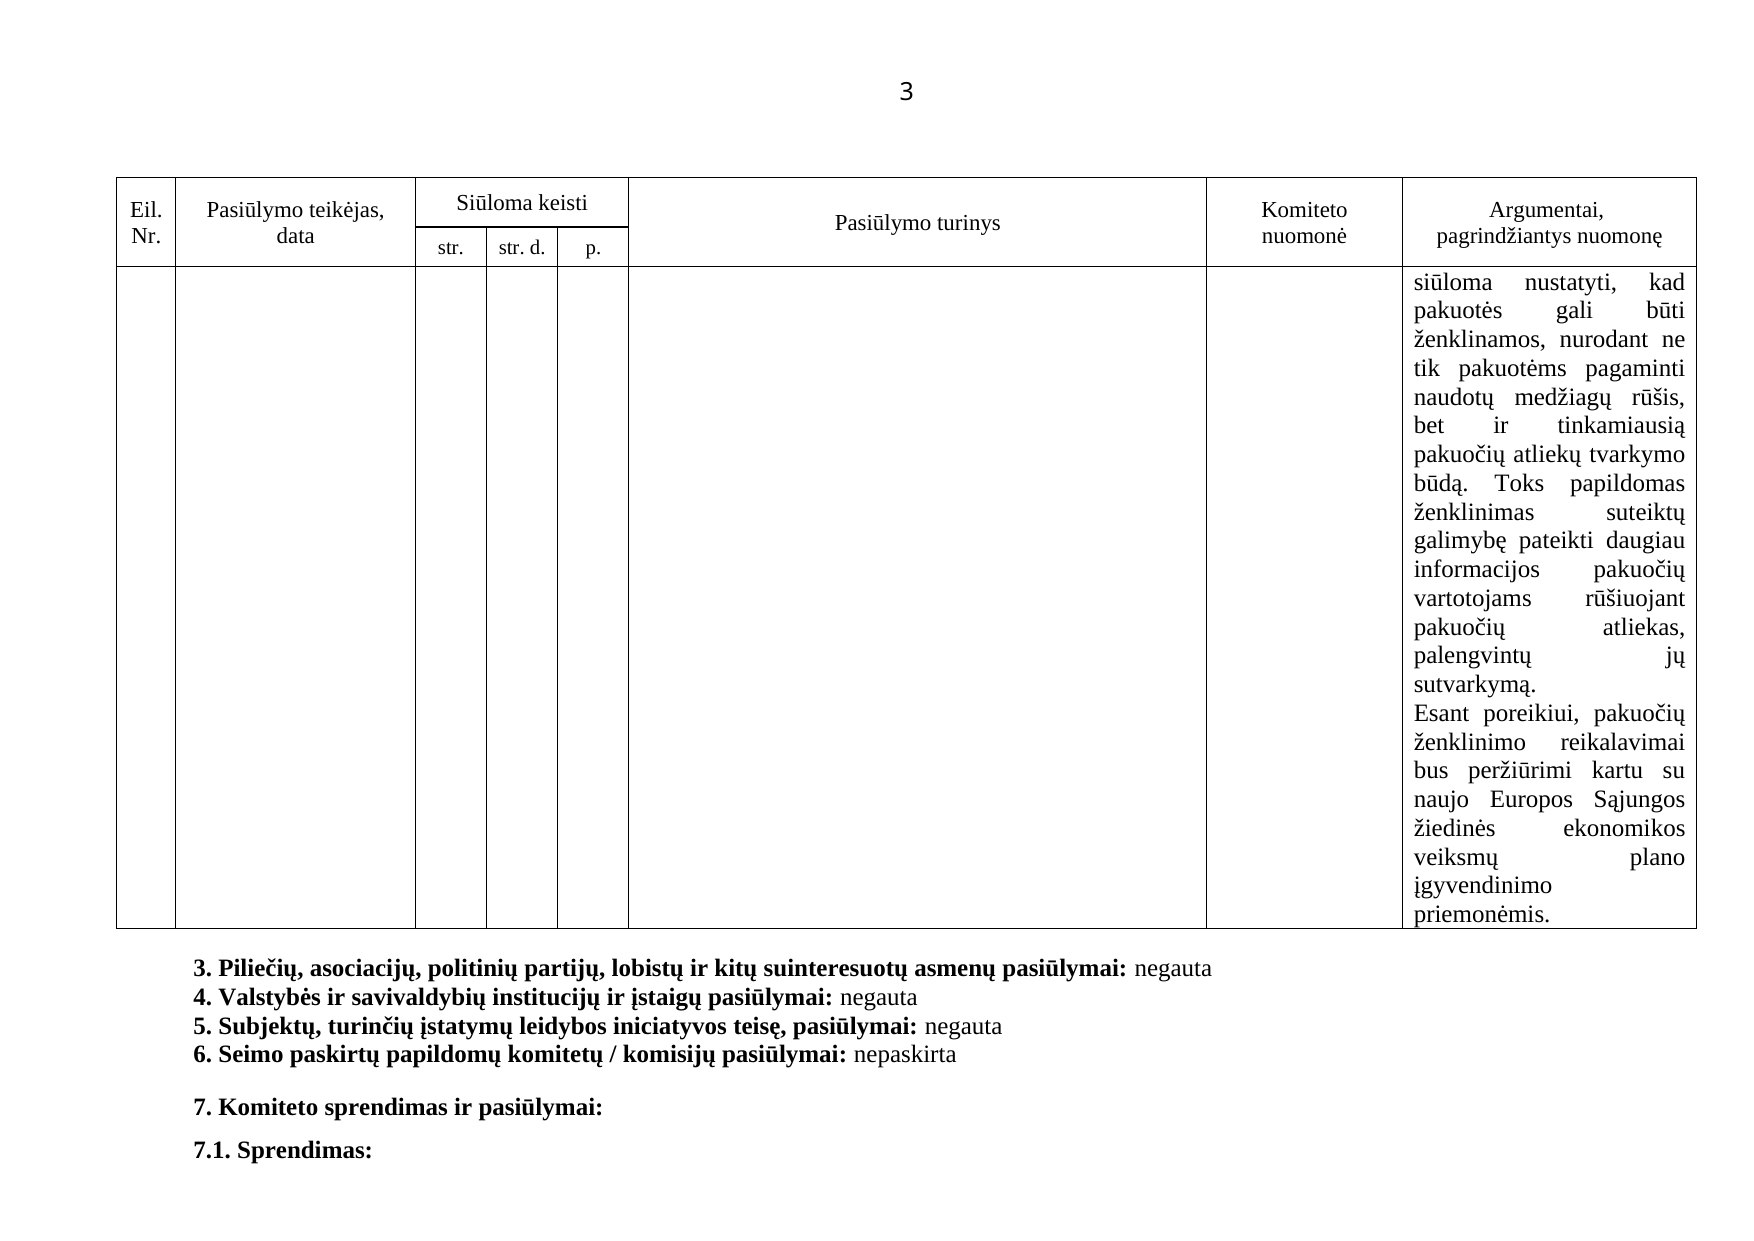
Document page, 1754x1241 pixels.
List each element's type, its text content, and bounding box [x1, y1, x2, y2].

table_header Pasiūlymo teikėjas, data [176, 178, 415, 266]
table_cell [176, 267, 415, 928]
table_cell [558, 267, 628, 928]
table_cell [416, 267, 486, 928]
table_cell [487, 267, 557, 928]
text 5. Subjektų, turinčių įstatymų leidybos iniciatyvos teisę, pasiūlymai: negauta [118, 1011, 1695, 1039]
table_cell str. d. [487, 228, 557, 266]
table_cell str. [416, 228, 486, 266]
table_cell [629, 267, 1206, 928]
table_header Eil. Nr. [117, 178, 175, 266]
table_header Pasiūlymo turinys [629, 178, 1206, 266]
table_header Siūloma keisti [416, 178, 628, 226]
table_header Komiteto nuomonė [1207, 178, 1402, 266]
text 6. Seimo paskirtų papildomų komitetų / komisijų pasiūlymai: nepaskirta [118, 1039, 1695, 1068]
table_cell siūloma nustatyti, kad pakuotės gali būti ženklinamos, nurodant ne tik pakuotėms pagaminti naudotų medžiagų rūšis, bet ir tinkamiausią pakuočių atliekų tvarkymo būdą. Toks papildomas ženklinimas suteiktų galimybę pateikti daugiau informacijos pakuočių vartotojams rūšiuojant pakuočių atliekas, palengvintų jų sutvarkymą. Esant poreikiui, pakuočių ženklinimo reikalavimai bus peržiūrimi kartu su naujo Europos Sąjungos žiedinės ekonomikos veiksmų plano įgyvendinimo priemonėmis. [1403, 267, 1696, 928]
table_header Argumentai, pagrindžiantys nuomonę [1403, 178, 1696, 266]
text 3. Piliečių, asociacijų, politinių partijų, lobistų ir kitų suinteresuotų asmenų pasiūlymai: negauta [118, 953, 1695, 982]
table_cell [1207, 267, 1402, 928]
text 4. Valstybės ir savivaldybių institucijų ir įstaigų pasiūlymai: negauta [118, 982, 1695, 1011]
table_cell p. [558, 228, 628, 266]
text 7. Komiteto sprendimas ir pasiūlymai: [118, 1092, 1695, 1121]
table_cell [117, 267, 175, 928]
text 7.1. Sprendimas: [118, 1135, 1695, 1164]
